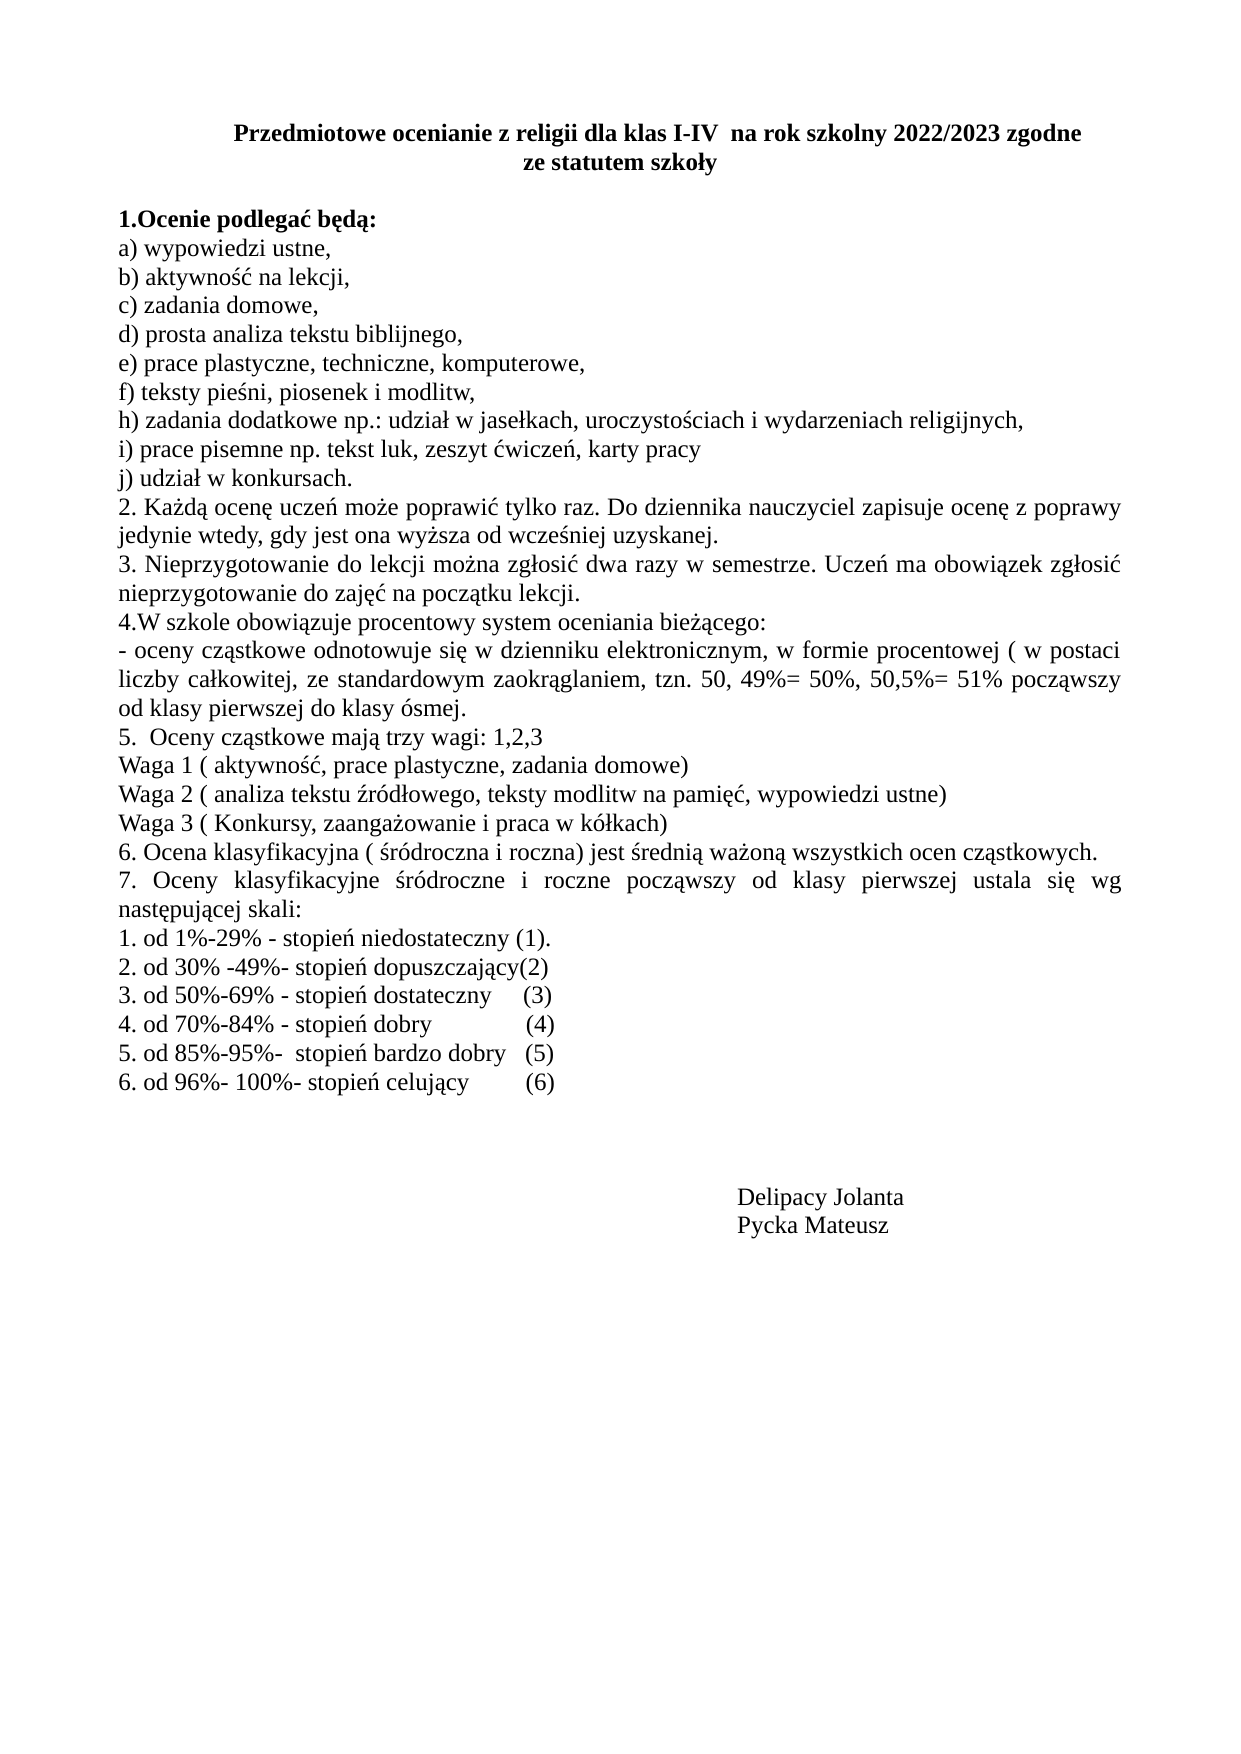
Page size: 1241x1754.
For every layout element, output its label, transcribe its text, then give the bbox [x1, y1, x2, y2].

text a) wypowiedzi ustne, [118, 233, 1122, 262]
text b) aktywność na lekcji, [118, 262, 1122, 291]
text 7. Oceny klasyfikacyjne śródroczne i roczne począwszy od klasy pierwszej ustala się wg następującej skali: [118, 866, 1122, 923]
text 4.W szkole obowiązuje procentowy system oceniania bieżącego: [118, 607, 1122, 636]
text j) udział w konkursach. [118, 463, 1122, 492]
text 3. od 50%-69% - stopień dostateczny (3) [118, 981, 1122, 1009]
text 2. Każdą ocenę uczeń może poprawić tylko raz. Do dziennika nauczyciel zapisuje ocenę z poprawy jedynie wtedy, gdy jest ona wyższa od wcześniej uzyskanej. [118, 492, 1122, 549]
text Waga 3 ( Konkursy, zaangażowanie i praca w kółkach) [118, 808, 1122, 837]
text - oceny cząstkowe odnotowuje się w dzienniku elektronicznym, w formie procentowej ( w postaci liczby całkowitej, ze standardowym zaokrąglaniem, tzn. 50, 49%= 50%, 50,5%= 51% począwszy od klasy pierwszej do klasy ósmej. [118, 636, 1122, 722]
text c) zadania domowe, [118, 291, 1122, 319]
text ze statutem szkoły [118, 147, 1122, 176]
text 1. od 1%-29% - stopień niedostateczny (1). [118, 923, 1122, 952]
text 6. Ocena klasyfikacyjna ( śródroczna i roczna) jest średnią ważoną wszystkich ocen cząstkowych. [118, 837, 1122, 866]
text 5. od 85%-95%- stopień bardzo dobry (5) [118, 1038, 1122, 1067]
text e) prace plastyczne, techniczne, komputerowe, [118, 348, 1122, 377]
text 2. od 30% -49%- stopień dopuszczający(2) [118, 952, 1122, 981]
text d) prosta analiza tekstu biblijnego, [118, 319, 1122, 348]
text Waga 1 ( aktywność, prace plastyczne, zadania domowe) [118, 751, 1122, 779]
text 1.Ocenie podlegać będą: [118, 204, 1122, 233]
text Delipacy Jolanta [118, 1182, 1122, 1211]
text h) zadania dodatkowe np.: udział w jasełkach, uroczystościach i wydarzeniach religijnych, [118, 406, 1122, 434]
text 5. Oceny cząstkowe mają trzy wagi: 1,2,3 [118, 722, 1122, 751]
text 4. od 70%-84% - stopień dobry (4) [118, 1009, 1122, 1038]
text i) prace pisemne np. tekst luk, zeszyt ćwiczeń, karty pracy [118, 434, 1122, 463]
text Pycka Mateusz [118, 1211, 1122, 1239]
text Waga 2 ( analiza tekstu źródłowego, teksty modlitw na pamięć, wypowiedzi ustne) [118, 779, 1122, 808]
text Przedmiotowe ocenianie z religii dla klas I-IV na rok szkolny 2022/2023 zgodne [118, 118, 1122, 147]
text 6. od 96%- 100%- stopień celujący (6) [118, 1067, 1122, 1096]
text 3. Nieprzygotowanie do lekcji można zgłosić dwa razy w semestrze. Uczeń ma obowiązek zgłosić nieprzygotowanie do zajęć na początku lekcji. [118, 549, 1122, 607]
text f) teksty pieśni, piosenek i modlitw, [118, 377, 1122, 406]
